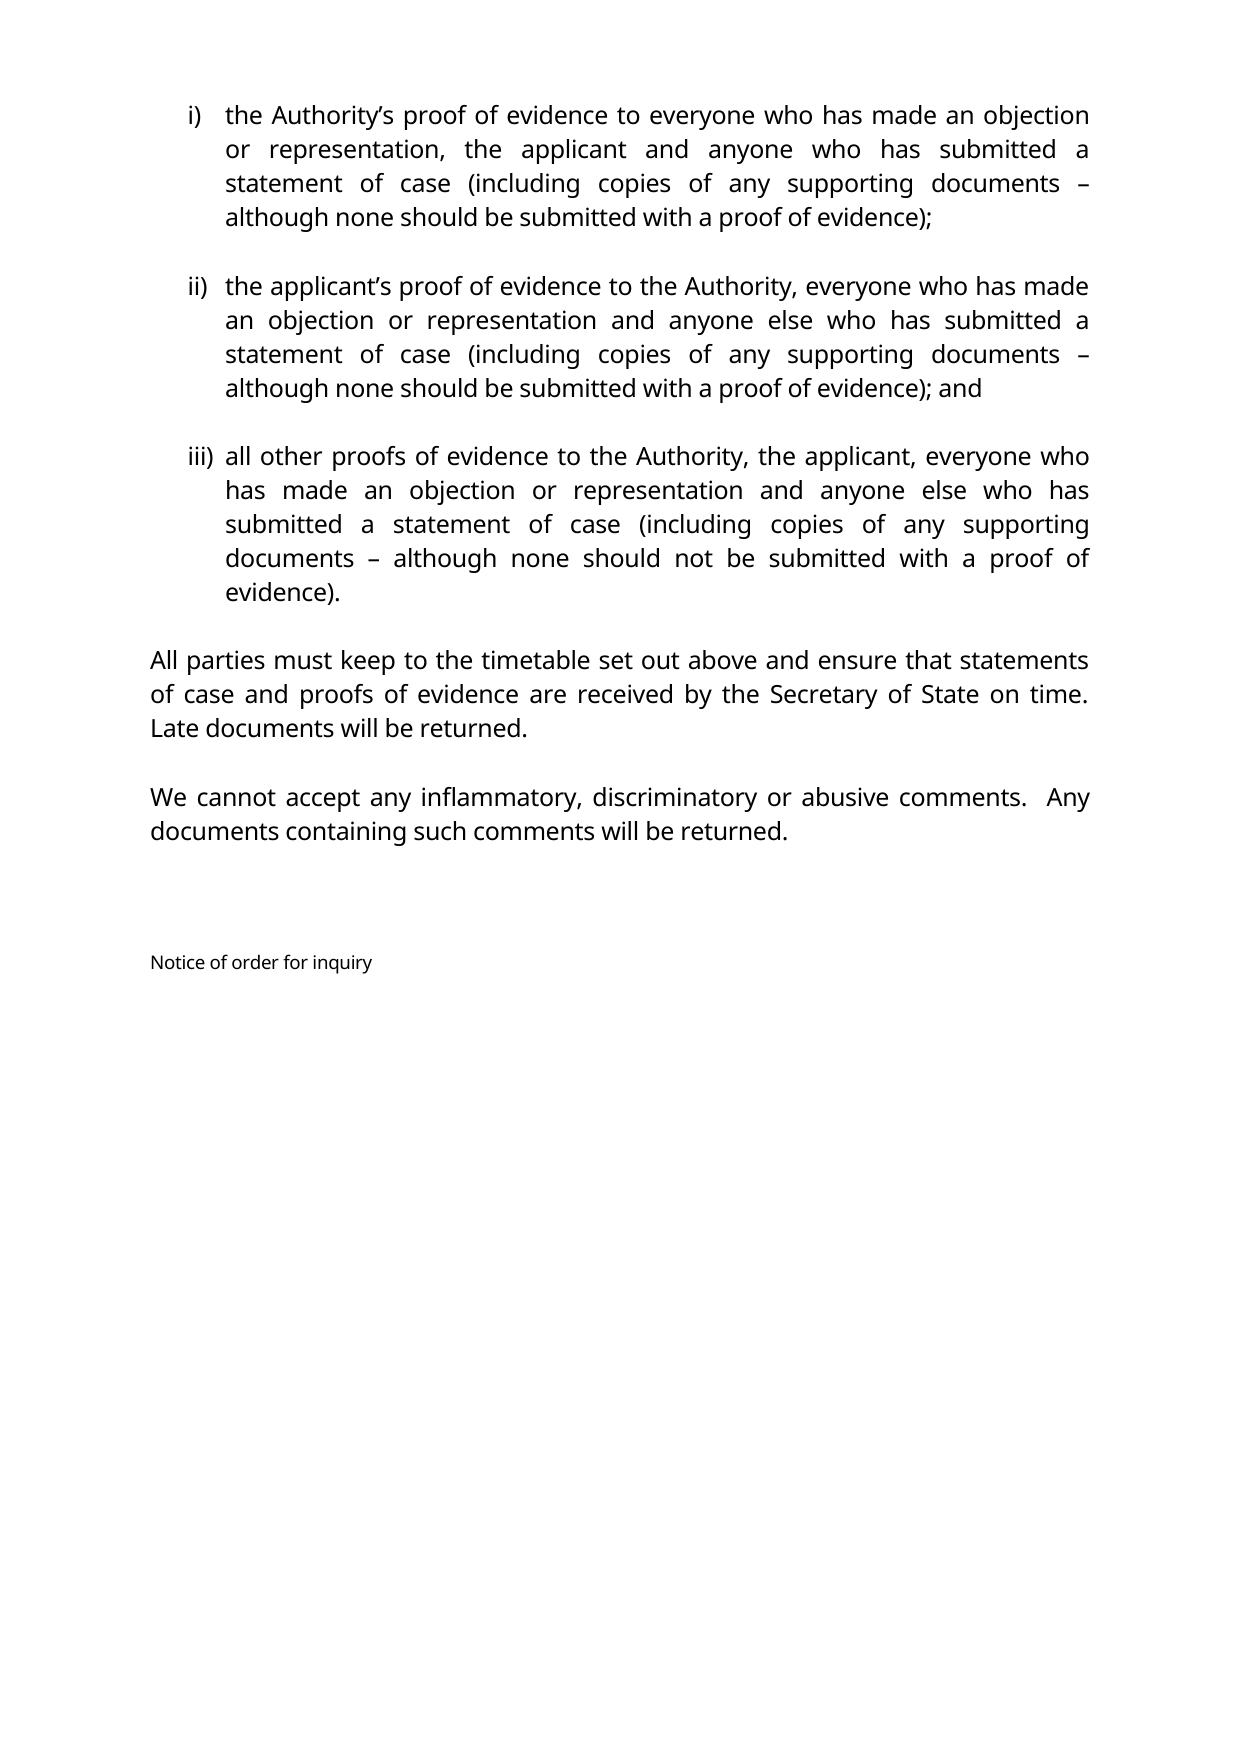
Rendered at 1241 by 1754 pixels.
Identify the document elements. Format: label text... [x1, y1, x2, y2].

list all other proofs of evidence to the Authority, the applicant, everyone who has made an objection or representation and anyone else who has submitted a statement of case (including copies of any supporting documents – although none should not be submitted with a proof of evidence). [187, 438, 1090, 609]
text We cannot accept any inflammatory, discriminatory or abusive comments. Any documents containing such comments will be returned. [150, 779, 1090, 847]
list the applicant’s proof of evidence to the Authority, everyone who has made an objection or representation and anyone else who has submitted a statement of case (including copies of any supporting documents – although none should be submitted with a proof of evidence); and [187, 268, 1090, 404]
text Notice of order for inquiry [150, 949, 1090, 975]
list the Authority’s proof of evidence to everyone who has made an objection or representation, the applicant and anyone who has submitted a statement of case (including copies of any supporting documents – although none should be submitted with a proof of evidence); [187, 98, 1090, 234]
text All parties must keep to the timetable set out above and ensure that statements of case and proofs of evidence are received by the Secretary of State on time. Late documents will be returned. [150, 643, 1090, 745]
